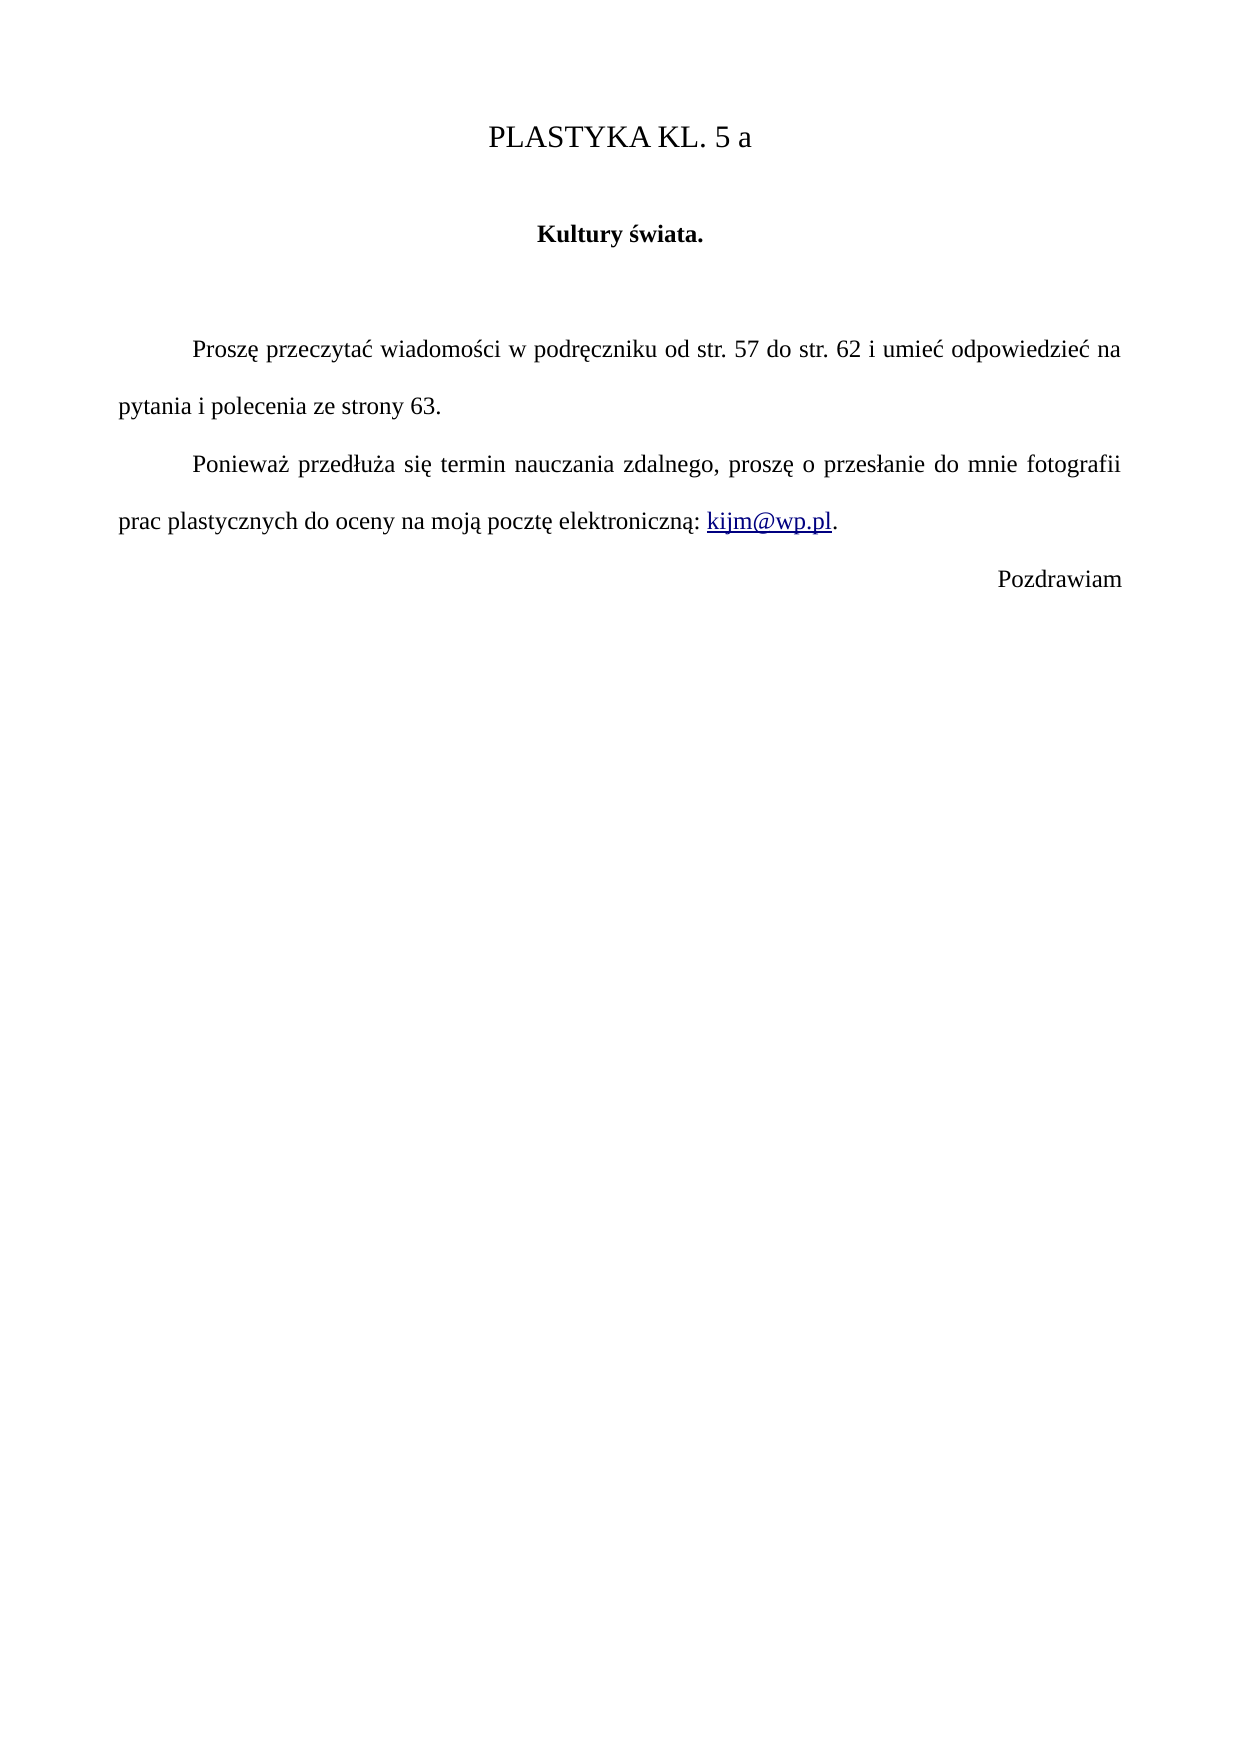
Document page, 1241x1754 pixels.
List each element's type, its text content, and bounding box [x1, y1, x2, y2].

text PLASTYKA KL. 5 a [118, 118, 1122, 154]
text Ponieważ przedłuża się termin nauczania zdalnego, proszę o przesłanie do mnie fotografii prac plastycznych do oceny na moją pocztę elektroniczną: kijm@wp.pl. [118, 449, 1122, 535]
text Proszę przeczytać wiadomości w podręczniku od str. 57 do str. 62 i umieć odpowiedzieć na pytania i polecenia ze strony 63. [118, 334, 1122, 420]
text Kultury świata. [118, 219, 1122, 247]
text Pozdrawiam [118, 564, 1122, 592]
